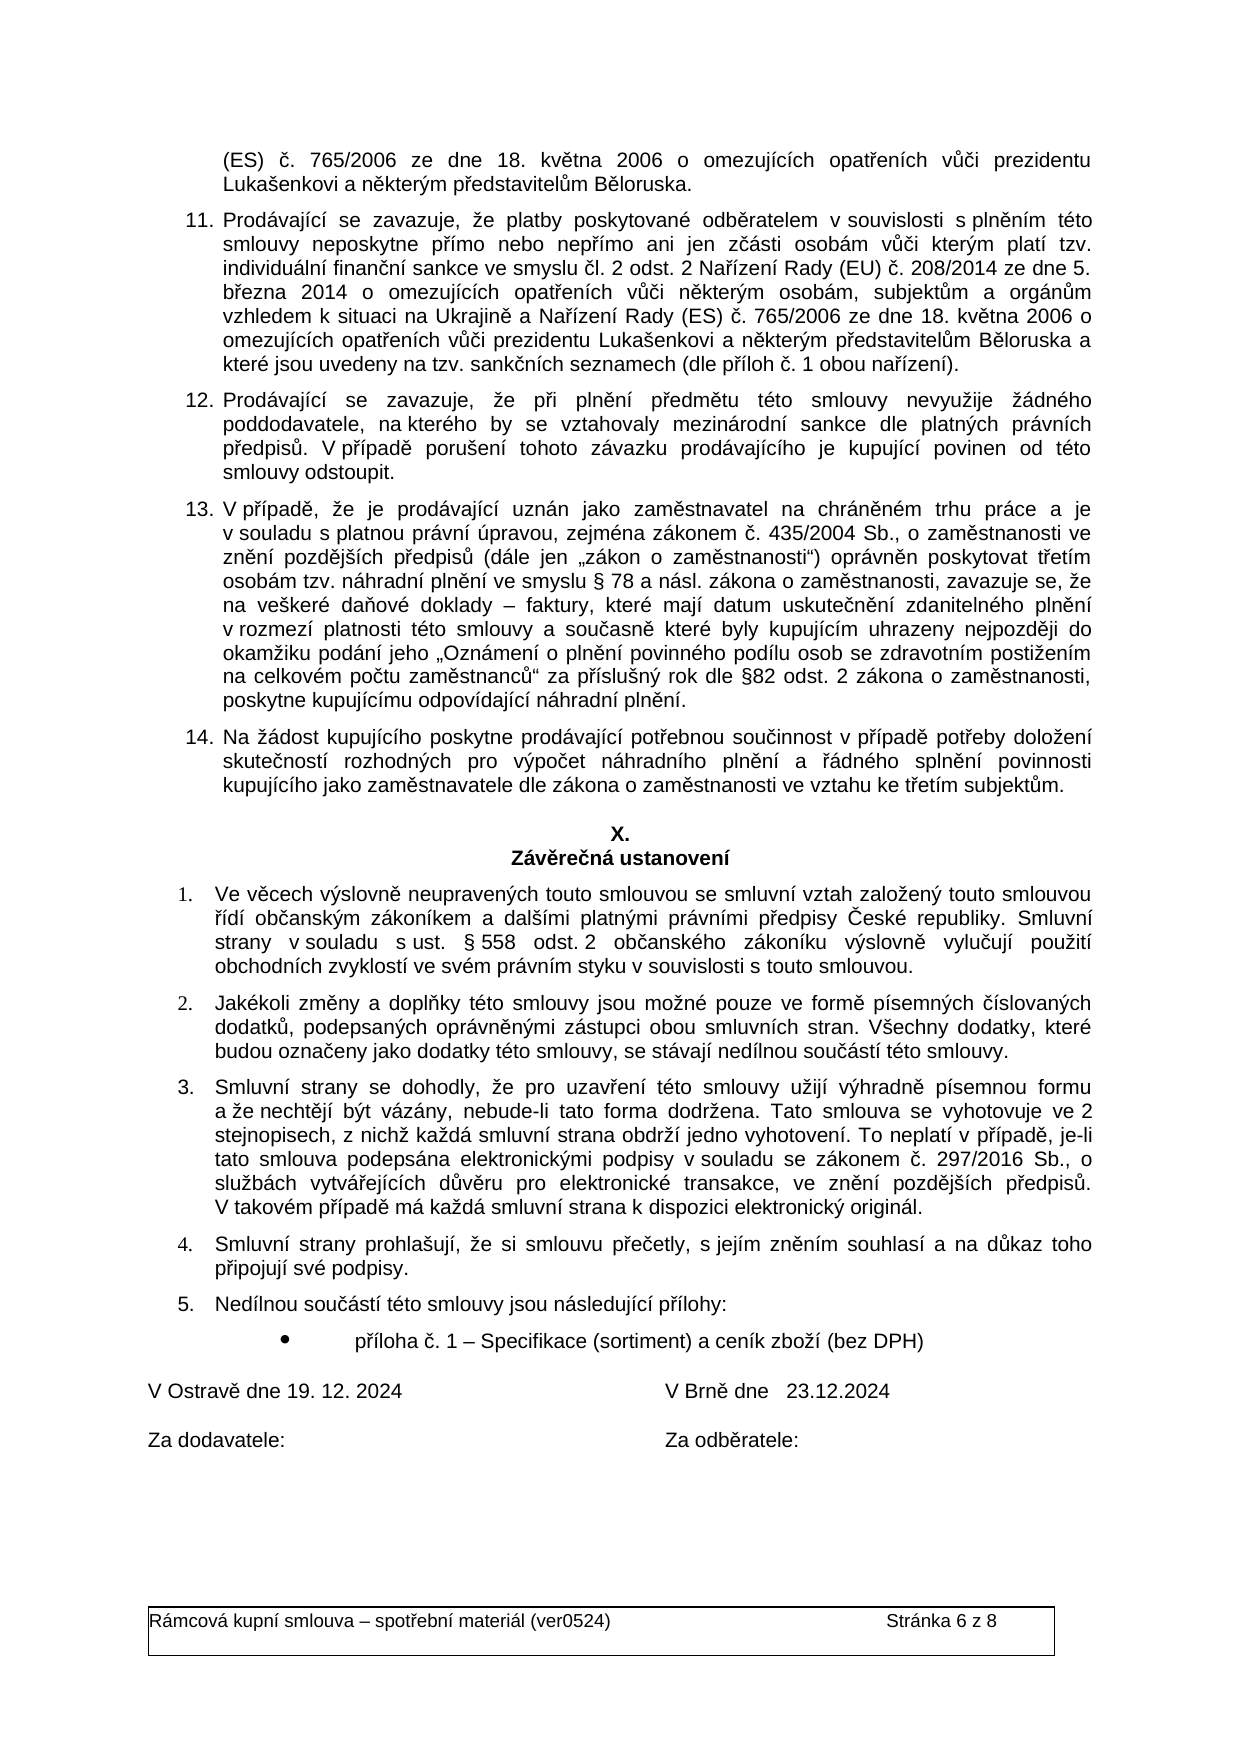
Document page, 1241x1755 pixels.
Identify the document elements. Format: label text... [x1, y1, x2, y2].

text Závěrečná ustanovení [148, 846, 1093, 869]
list V případě, že je prodávající uznán jako zaměstnavatel na chráněném trhu práce a je v souladu s platnou právní úpravou, zejména zákonem č. 435/2004 Sb., o zaměstnanosti ve znění pozdějších předpisů (dále jen „zákon o zaměstnanosti“) oprávněn poskytovat třetím osobám tzv. náhradní plnění ve smyslu § 78 a násl. zákona o zaměstnanosti, zavazuje se, že na veškeré daňové doklady – faktury, které mají datum uskutečnění zdanitelného plnění v rozmezí platnosti této smlouvy a současně které byly kupujícím uhrazeny nejpozději do okamžiku podání jeho „Oznámení o plnění povinného podílu osob se zdravotním postižením na celkovém počtu zaměstnanců“ za příslušný rok dle §82 odst. 2 zákona o zaměstnanosti, poskytne kupujícímu odpovídající náhradní plnění. [185, 497, 1093, 712]
list příloha č. 1 – Specifikace (sortiment) a ceník zboží (bez DPH) [281, 1328, 1093, 1353]
list Jakékoli změny a doplňky této smlouvy jsou možné pouze ve formě písemných číslovaných dodatků, podepsaných oprávněnými zástupci obou smluvních stran. Všechny dodatky, které budou označeny jako dodatky této smlouvy, se stávají nedílnou součástí této smlouvy. [177, 991, 1093, 1063]
list Na žádost kupujícího poskytne prodávající potřebnou součinnost v případě potřeby doložení skutečností rozhodných pro výpočet náhradního plnění a řádného splnění povinnosti kupujícího jako zaměstnavatele dle zákona o zaměstnanosti ve vztahu ke třetím subjektům. [185, 725, 1093, 797]
list (ES) č. 765/2006 ze dne 18. května 2006 o omezujících opatřeních vůči prezidentu Lukašenkovi a některým představitelům Běloruska. [185, 148, 1093, 196]
text Za dodavatele: Za odběratele: [148, 1427, 1093, 1451]
text V Ostravě dne 19. 12. 2024 V Brně dne 23.12.2024 [148, 1378, 1093, 1402]
list Nedílnou součástí této smlouvy jsou následující přílohy: [177, 1292, 1093, 1316]
list Smluvní strany se dohodly, že pro uzavření této smlouvy užijí výhradně písemnou formu a že nechtějí být vázány, nebude-li tato forma dodržena. Tato smlouva se vyhotovuje ve 2 stejnopisech, z nichž každá smluvní strana obdrží jedno vyhotovení. To neplatí v případě, je-li tato smlouva podepsána elektronickými podpisy v souladu se zákonem č. 297/2016 Sb., o službách vytvářejících důvěru pro elektronické transakce, ve znění pozdějších předpisů. V takovém případě má každá smluvní strana k dispozici elektronický originál. [177, 1075, 1093, 1219]
list Ve věcech výslovně neupravených touto smlouvou se smluvní vztah založený touto smlouvou řídí občanským zákoníkem a dalšími platnými právními předpisy České republiky. Smluvní strany v souladu s ust. § 558 odst. 2 občanského zákoníku výslovně vylučují použití obchodních zvyklostí ve svém právním styku v souvislosti s touto smlouvou. [177, 882, 1093, 978]
text X. [148, 822, 1093, 846]
list Smluvní strany prohlašují, že si smlouvu přečetly, s jejím zněním souhlasí a na důkaz toho připojují své podpisy. [177, 1231, 1093, 1279]
list Prodávající se zavazuje, že platby poskytované odběratelem v souvislosti s plněním této smlouvy neposkytne přímo nebo nepřímo ani jen zčásti osobám vůči kterým platí tzv. individuální finanční sankce ve smyslu čl. 2 odst. 2 Nařízení Rady (EU) č. 208/2014 ze dne 5. března 2014 o omezujících opatřeních vůči některým osobám, subjektům a orgánům vzhledem k situaci na Ukrajině a Nařízení Rady (ES) č. 765/2006 ze dne 18. května 2006 o omezujících opatřeních vůči prezidentu Lukašenkovi a některým představitelům Běloruska a které jsou uvedeny na tzv. sankčních seznamech (dle příloh č. 1 obou nařízení). [185, 208, 1093, 376]
list Prodávající se zavazuje, že při plnění předmětu této smlouvy nevyužije žádného poddodavatele, na kterého by se vztahovaly mezinárodní sankce dle platných právních předpisů. V případě porušení tohoto závazku prodávajícího je kupující povinen od této smlouvy odstoupit. [185, 388, 1093, 484]
